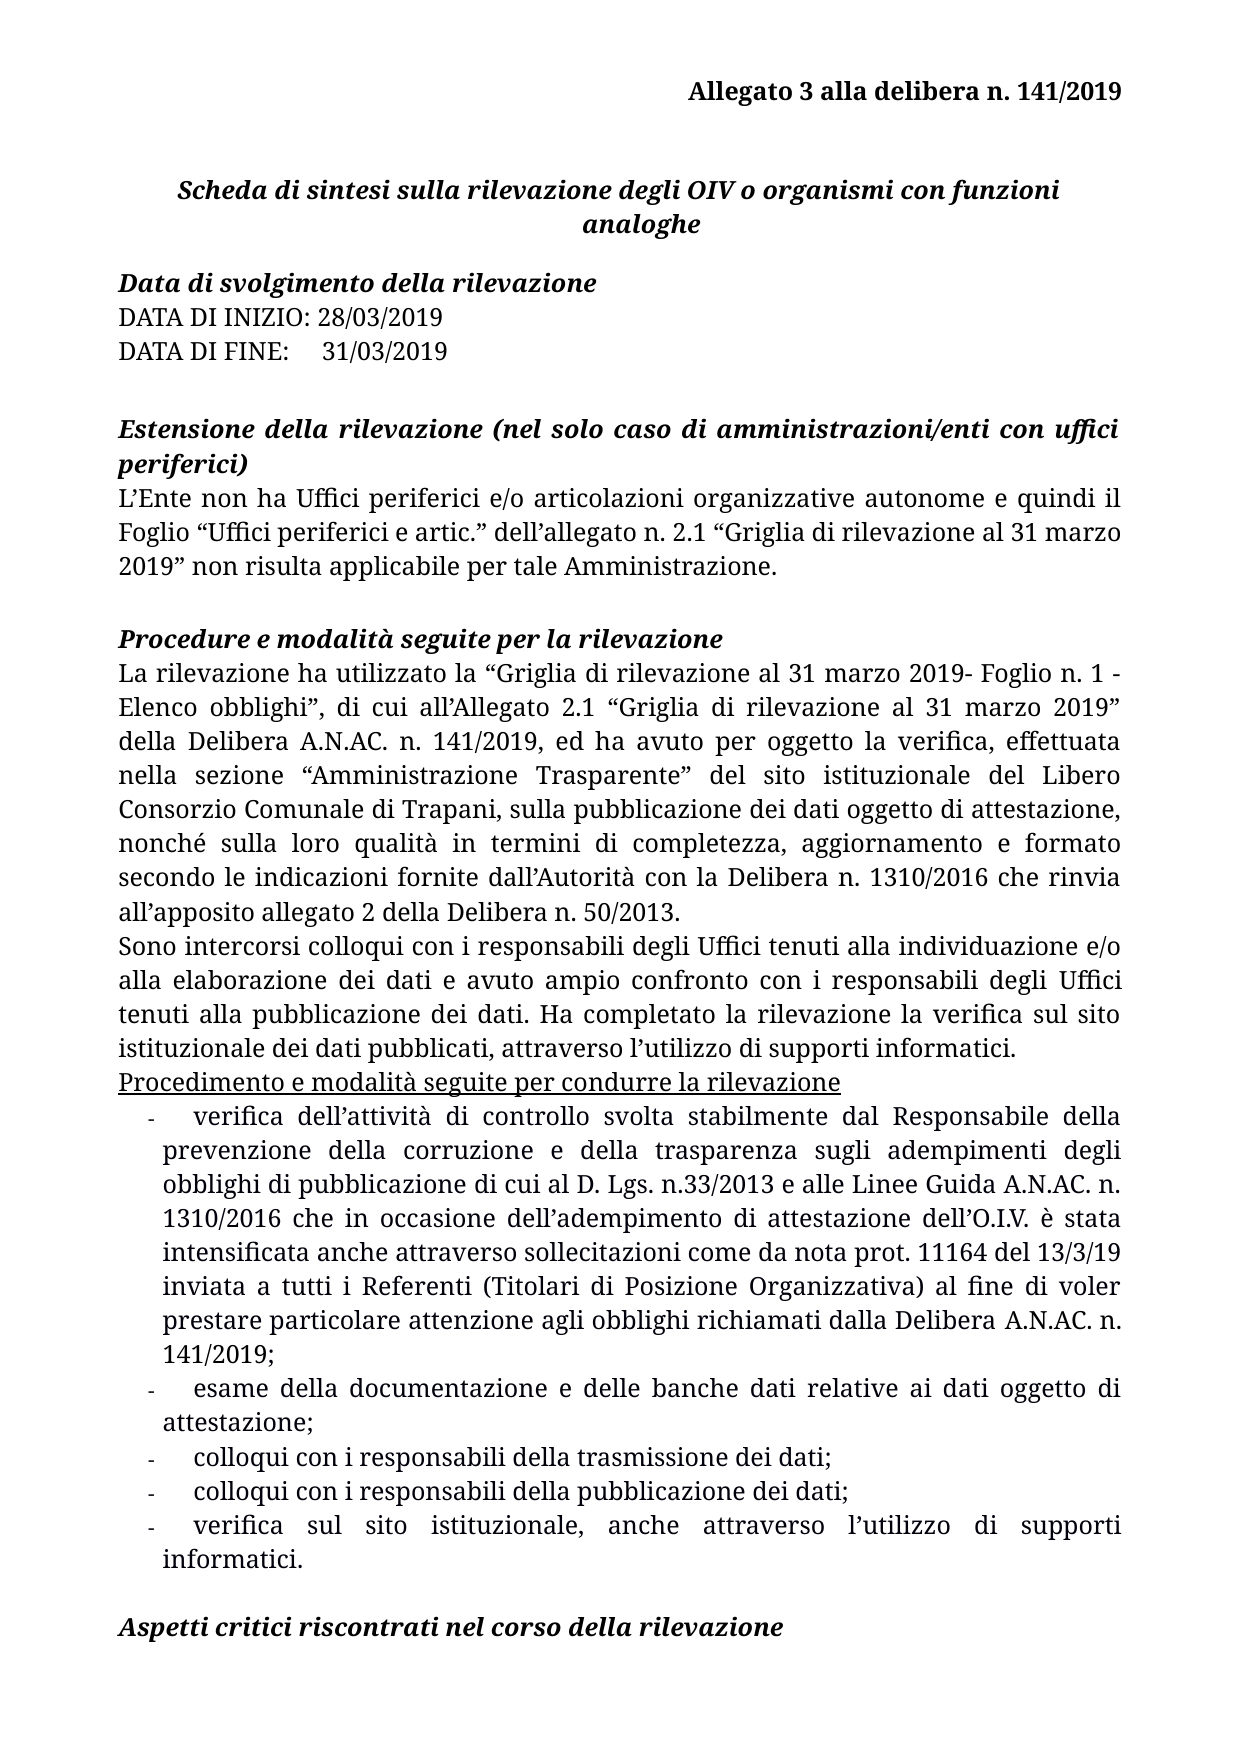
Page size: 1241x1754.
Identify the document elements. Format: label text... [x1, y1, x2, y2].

list Procedure e modalità seguite per la rilevazione [118, 622, 1122, 656]
list verifica dell’attività di controllo svolta stabilmente dal Responsabile della prevenzione della corruzione e della trasparenza sugli adempimenti degli obblighi di pubblicazione di cui al D. Lgs. n.33/2013 e alle Linee Guida A.N.AC. n. 1310/2016 che in occasione dell’adempimento di attestazione dell’O.I.V. è stata intensificata anche attraverso sollecitazioni come da nota prot. 11164 del 13/3/19 inviata a tutti i Referenti (Titolari di Posizione Organizzativa) al fine di voler prestare particolare attenzione agli obblighi richiamati dalla Delibera A.N.AC. n. 141/2019; [148, 1098, 1122, 1371]
list esame della documentazione e delle banche dati relative ai dati oggetto di attestazione; [148, 1371, 1122, 1439]
list L’Ente non ha Uffici periferici e/o articolazioni organizzative autonome e quindi il Foglio “Uffici periferici e artic.” dell’allegato n. 2.1 “Griglia di rilevazione al 31 marzo 2019” non risulta applicabile per tale Amministrazione. [118, 480, 1122, 582]
text Aspetti critici riscontrati nel corso della rilevazione [118, 1609, 1122, 1643]
list colloqui con i responsabili della trasmissione dei dati; [148, 1439, 1122, 1473]
list Procedimento e modalità seguite per condurre la rilevazione [118, 1064, 1122, 1098]
list Estensione della rilevazione (nel solo caso di amministrazioni/enti con uffici periferici) [118, 412, 1122, 480]
list colloqui con i responsabili della pubblicazione dei dati; [148, 1473, 1122, 1507]
list DATA DI INIZIO: 28/03/2019 [118, 300, 1122, 334]
list verifica sul sito istituzionale, anche attraverso l’utilizzo di supporti informatici. [148, 1507, 1122, 1575]
list DATA DI FINE: 31/03/2019 [118, 334, 1122, 368]
list Data di svolgimento della rilevazione [118, 266, 1122, 300]
title Scheda di sintesi sulla rilevazione degli OIV o organismi con funzioni analoghe [118, 173, 1122, 241]
list Sono intercorsi colloqui con i responsabili degli Uffici tenuti alla individuazione e/o alla elaborazione dei dati e avuto ampio confronto con i responsabili degli Uffici tenuti alla pubblicazione dei dati. Ha completato la rilevazione la verifica sul sito istituzionale dei dati pubblicati, attraverso l’utilizzo di supporti informatici. [118, 928, 1122, 1064]
list La rilevazione ha utilizzato la “Griglia di rilevazione al 31 marzo 2019- Foglio n. 1 - Elenco obblighi”, di cui all’Allegato 2.1 “Griglia di rilevazione al 31 marzo 2019” della Delibera A.N.AC. n. 141/2019, ed ha avuto per oggetto la verifica, effettuata nella sezione “Amministrazione Trasparente” del sito istituzionale del Libero Consorzio Comunale di Trapani, sulla pubblicazione dei dati oggetto di attestazione, nonché sulla loro qualità in termini di completezza, aggiornamento e formato secondo le indicazioni fornite dall’Autorità con la Delibera n. 1310/2016 che rinvia all’apposito allegato 2 della Delibera n. 50/2013. [118, 656, 1122, 928]
